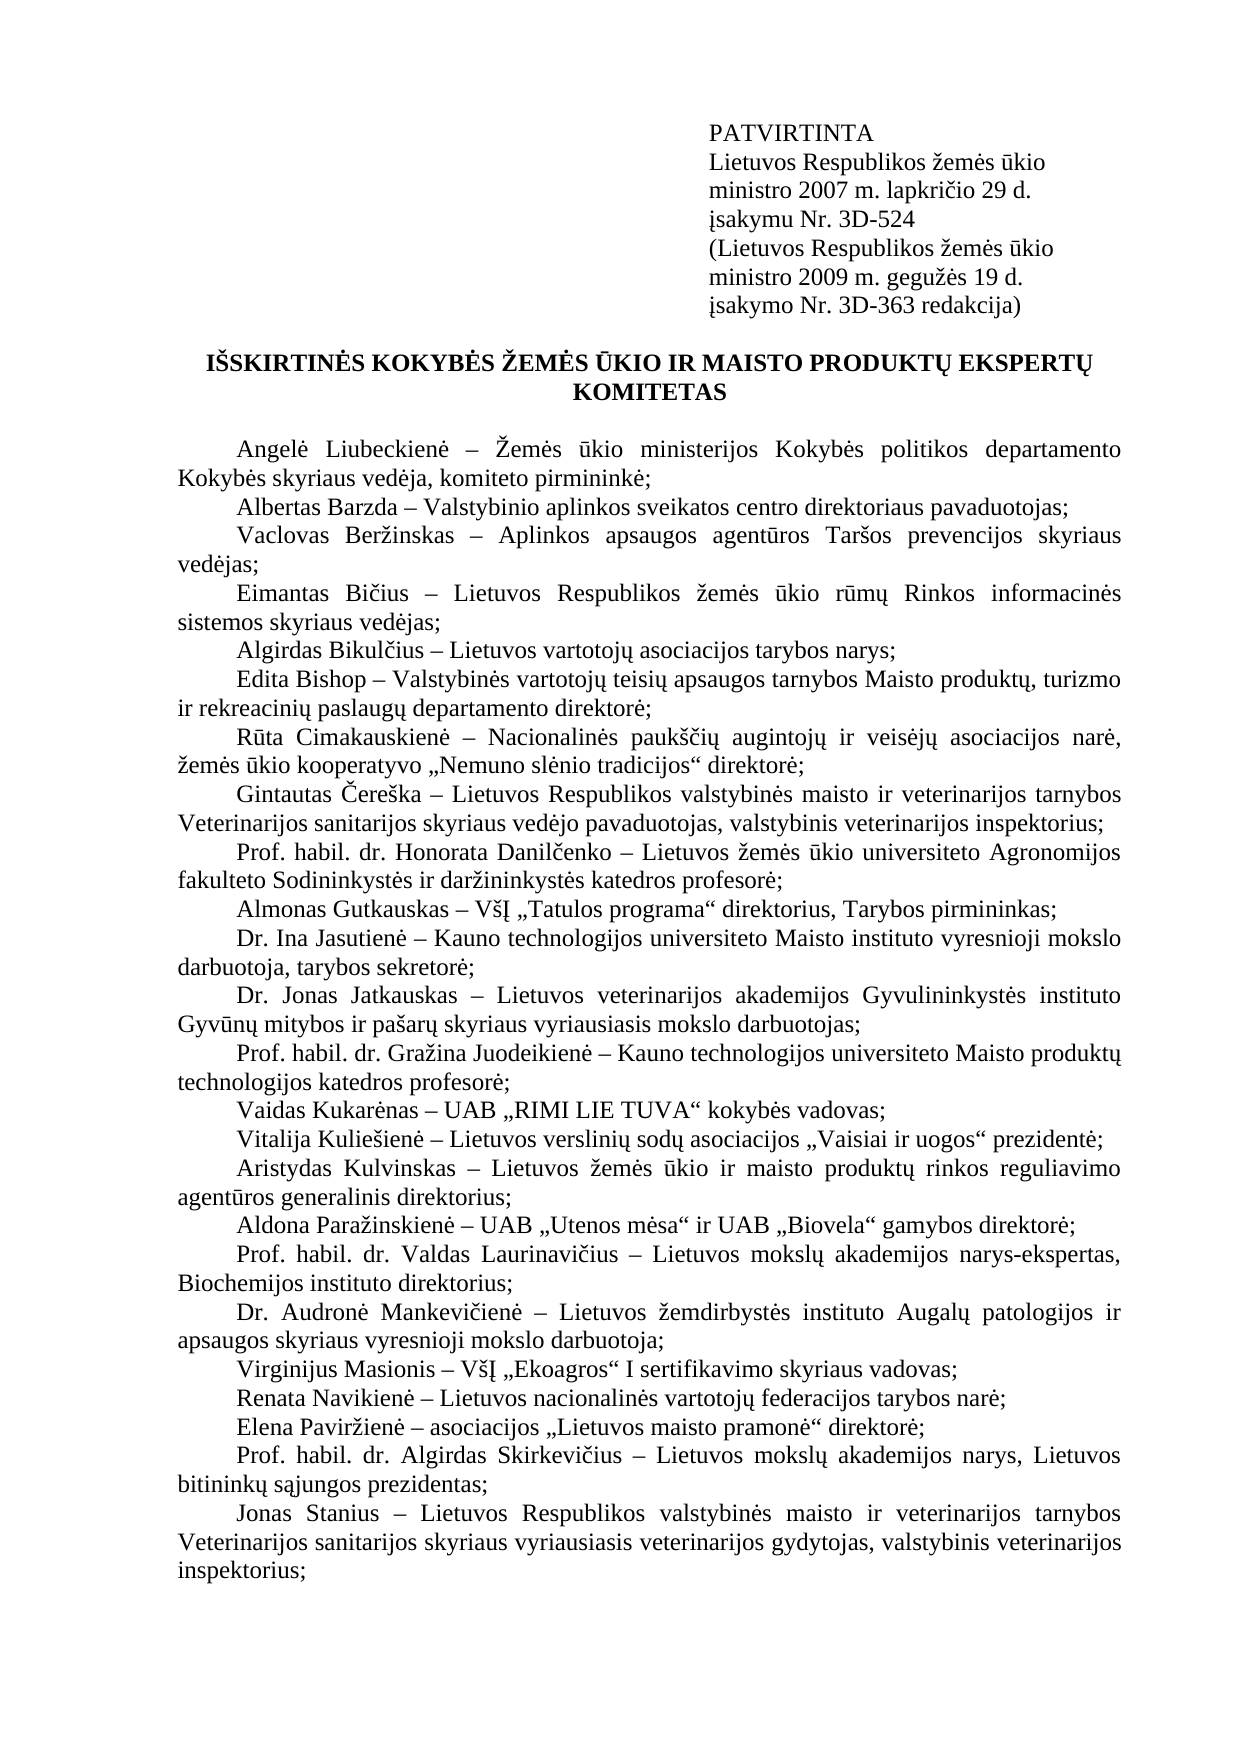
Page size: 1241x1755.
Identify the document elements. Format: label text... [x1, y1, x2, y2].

text Renata Navikienė – Lietuvos nacionalinės vartotojų federacijos tarybos narė; [177, 1383, 1122, 1412]
text Gintautas Čereška – Lietuvos Respublikos valstybinės maisto ir veterinarijos tarnybos Veterinarijos sanitarijos skyriaus vedėjo pavaduotojas, valstybinis veterinarijos inspektorius; [177, 779, 1122, 837]
text Algirdas Bikulčius – Lietuvos vartotojų asociacijos tarybos narys; [177, 636, 1122, 664]
text Vaidas Kukarėnas – UAB „RIMI LIE TUVA“ kokybės vadovas; [177, 1096, 1122, 1124]
text (Lietuvos Respublikos žemės ūkio [177, 233, 1122, 262]
text Prof. habil. dr. Gražina Juodeikienė – Kauno technologijos universiteto Maisto produktų technologijos katedros profesorė; [177, 1038, 1122, 1096]
text įsakymu Nr. 3D-524 [177, 204, 1122, 233]
text ministro 2007 m. lapkričio 29 d. [177, 176, 1122, 204]
text PATVIRTINTA [709, 118, 1122, 147]
text Prof. habil. dr. Algirdas Skirkevičius – Lietuvos mokslų akademijos narys, Lietuvos bitininkų sąjungos prezidentas; [177, 1441, 1122, 1498]
text Dr. Ina Jasutienė – Kauno technologijos universiteto Maisto instituto vyresnioji mokslo darbuotoja, tarybos sekretorė; [177, 923, 1122, 981]
text Lietuvos Respublikos žemės ūkio [177, 147, 1122, 176]
text Albertas Barzda – Valstybinio aplinkos sveikatos centro direktoriaus pavaduotojas; [177, 492, 1122, 521]
text Dr. Jonas Jatkauskas – Lietuvos veterinarijos akademijos Gyvulininkystės instituto Gyvūnų mitybos ir pašarų skyriaus vyriausiasis mokslo darbuotojas; [177, 981, 1122, 1038]
text Vaclovas Beržinskas – Aplinkos apsaugos agentūros Taršos prevencijos skyriaus vedėjas; [177, 521, 1122, 578]
text Rūta Cimakauskienė – Nacionalinės paukščių augintojų ir veisėjų asociacijos narė, žemės ūkio kooperatyvo „Nemuno slėnio tradicijos“ direktorė; [177, 722, 1122, 779]
text ministro 2009 m. gegužės 19 d. [177, 262, 1122, 291]
text Aristydas Kulvinskas – Lietuvos žemės ūkio ir maisto produktų rinkos reguliavimo agentūros generalinis direktorius; [177, 1153, 1122, 1211]
text Almonas Gutkauskas – VšĮ „Tatulos programa“ direktorius, Tarybos pirmininkas; [177, 894, 1122, 923]
text Elena Paviržienė – asociacijos „Lietuvos maisto pramonė“ direktorė; [177, 1412, 1122, 1441]
text Aldona Paražinskienė – UAB „Utenos mėsa“ ir UAB „Biovela“ gamybos direktorė; [177, 1211, 1122, 1239]
text Jonas Stanius – Lietuvos Respublikos valstybinės maisto ir veterinarijos tarnybos Veterinarijos sanitarijos skyriaus vyriausiasis veterinarijos gydytojas, valstybinis veterinarijos inspektorius; [177, 1498, 1122, 1584]
text Edita Bishop – Valstybinės vartotojų teisių apsaugos tarnybos Maisto produktų, turizmo ir rekreacinių paslaugų departamento direktorė; [177, 664, 1122, 722]
text Eimantas Bičius – Lietuvos Respublikos žemės ūkio rūmų Rinkos informacinės sistemos skyriaus vedėjas; [177, 578, 1122, 636]
text įsakymo Nr. 3D-363 redakcija) [177, 291, 1122, 319]
text Angelė Liubeckienė – Žemės ūkio ministerijos Kokybės politikos departamento Kokybės skyriaus vedėja, komiteto pirmininkė; [177, 434, 1122, 492]
text Dr. Audronė Mankevičienė – Lietuvos žemdirbystės instituto Augalų patologijos ir apsaugos skyriaus vyresnioji mokslo darbuotoja; [177, 1297, 1122, 1354]
text Prof. habil. dr. Valdas Laurinavičius – Lietuvos mokslų akademijos narys-ekspertas, Biochemijos instituto direktorius; [177, 1239, 1122, 1297]
text Virginijus Masionis – VšĮ „Ekoagros“ I sertifikavimo skyriaus vadovas; [177, 1354, 1122, 1383]
text Vitalija Kuliešienė – Lietuvos verslinių sodų asociacijos „Vaisiai ir uogos“ prezidentė; [177, 1124, 1122, 1153]
text IŠSKIRTINĖS KOKYBĖS ŽEMĖS ŪKIO IR MAISTO PRODUKTŲ EKSPERTŲ KOMITETAS [177, 348, 1122, 406]
text Prof. habil. dr. Honorata Danilčenko – Lietuvos žemės ūkio universiteto Agronomijos fakulteto Sodininkystės ir daržininkystės katedros profesorė; [177, 837, 1122, 894]
